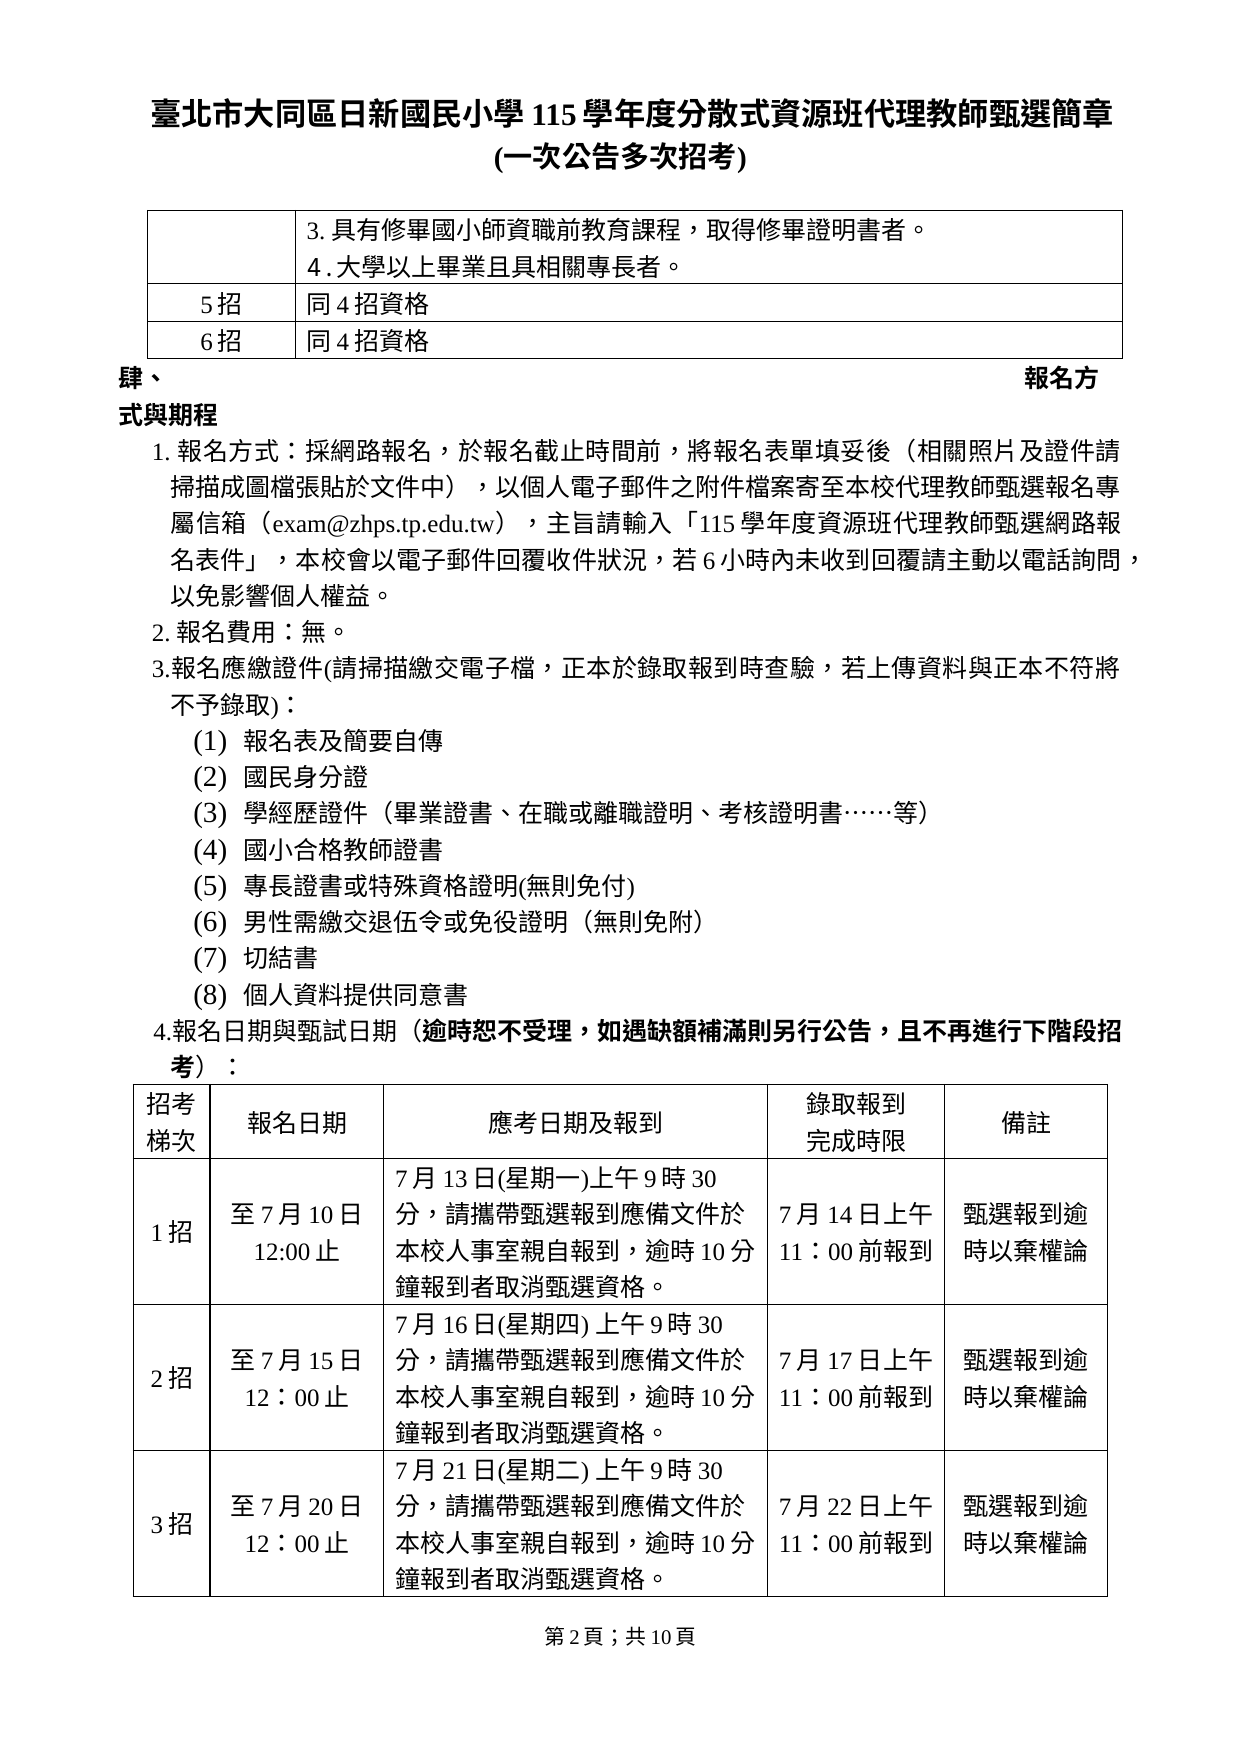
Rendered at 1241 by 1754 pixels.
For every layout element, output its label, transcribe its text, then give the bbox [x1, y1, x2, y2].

list 個人資料提供同意書 [193, 975, 1122, 1011]
table_cell 至7月20日 12：00止 [211, 1451, 383, 1596]
table_cell 甄選報到逾時以棄權論 [945, 1451, 1107, 1596]
text 3.報名應繳證件(請掃描繳交電子檔，正本於錄取報到時查驗，若上傳資料與正本不符將不予錄取)： [152, 649, 1122, 721]
list 切結書 [193, 939, 1122, 975]
list 國民身分證 [193, 758, 1122, 794]
list 男性需繳交退伍令或免役證明（無則免附） [193, 903, 1122, 939]
table_cell 7月14日上午11：00前報到 [768, 1159, 944, 1303]
list 報名方式與期程 [118, 359, 1118, 431]
list 專長證書或特殊資格證明(無則免付) [193, 866, 1122, 903]
table_cell 6招 [148, 322, 295, 358]
table_cell [148, 211, 295, 283]
table_cell 7月17日上午11：00前報到 [768, 1305, 944, 1449]
table_cell 甄選報到逾時以棄權論 [945, 1305, 1107, 1449]
table_cell 7月16日(星期四) 上午9時30分，請攜帶甄選報到應備文件於本校人事室親自報到，逾時10分鐘報到者取消甄選資格。 [384, 1305, 767, 1449]
text 4.報名日期與甄試日期（逾時恕不受理，如遇缺額補滿則另行公告，且不再進行下階段招考）： [153, 1011, 1122, 1084]
table_header 錄取報到 完成時限 [768, 1085, 944, 1157]
table_cell 同4招資格 [296, 284, 1122, 321]
table_cell 7月21日(星期二) 上午9時30分，請攜帶甄選報到應備文件於本校人事室親自報到，逾時10分鐘報到者取消甄選資格。 [384, 1451, 767, 1596]
table_cell 7月22日上午11：00前報到 [768, 1451, 944, 1596]
list 國小合格教師證書 [193, 830, 1122, 866]
text 1. 報名方式：採網路報名，於報名截止時間前，將報名表單填妥後（相關照片及證件請掃描成圖檔張貼於文件中），以個人電子郵件之附件檔案寄至本校代理教師甄選報名專屬信箱（exam@zhps.tp.edu.tw），主旨請輸入「115學年度資源班代理教師甄選網路報名表件」，本校會以電子郵件回覆收件狀況，若6小時內未收到回覆請主動以電話詢問，以免影響個人權益。 [152, 431, 1122, 613]
text 2. 報名費用：無。 [152, 613, 1122, 649]
table_cell 1招 [134, 1159, 209, 1303]
table_header 報名日期 [211, 1085, 383, 1157]
table_cell 2招 [134, 1305, 209, 1449]
table_cell 至7月10日12:00止 [211, 1159, 383, 1303]
table_cell 3. 具有修畢國小師資職前教育課程，取得修畢證明書者。 4.大學以上畢業且具相關專長者。 [296, 211, 1122, 283]
table_header 備註 [945, 1085, 1107, 1157]
table_cell 3招 [134, 1451, 209, 1596]
table_cell 同4招資格 [296, 322, 1122, 358]
list 報名表及簡要自傳 [193, 721, 1122, 758]
table_cell 甄選報到逾時以棄權論 [945, 1159, 1107, 1303]
list 學經歷證件（畢業證書、在職或離職證明、考核證明書……等） [193, 794, 1122, 830]
table_cell 5招 [148, 284, 295, 321]
table_cell 至7月15日 12：00止 [211, 1305, 383, 1449]
table_header 招考 梯次 [134, 1085, 209, 1157]
table_cell 7月13日(星期一)上午9時30分，請攜帶甄選報到應備文件於本校人事室親自報到，逾時10分鐘報到者取消甄選資格。 [384, 1159, 767, 1303]
table_header 應考日期及報到 [384, 1085, 767, 1157]
